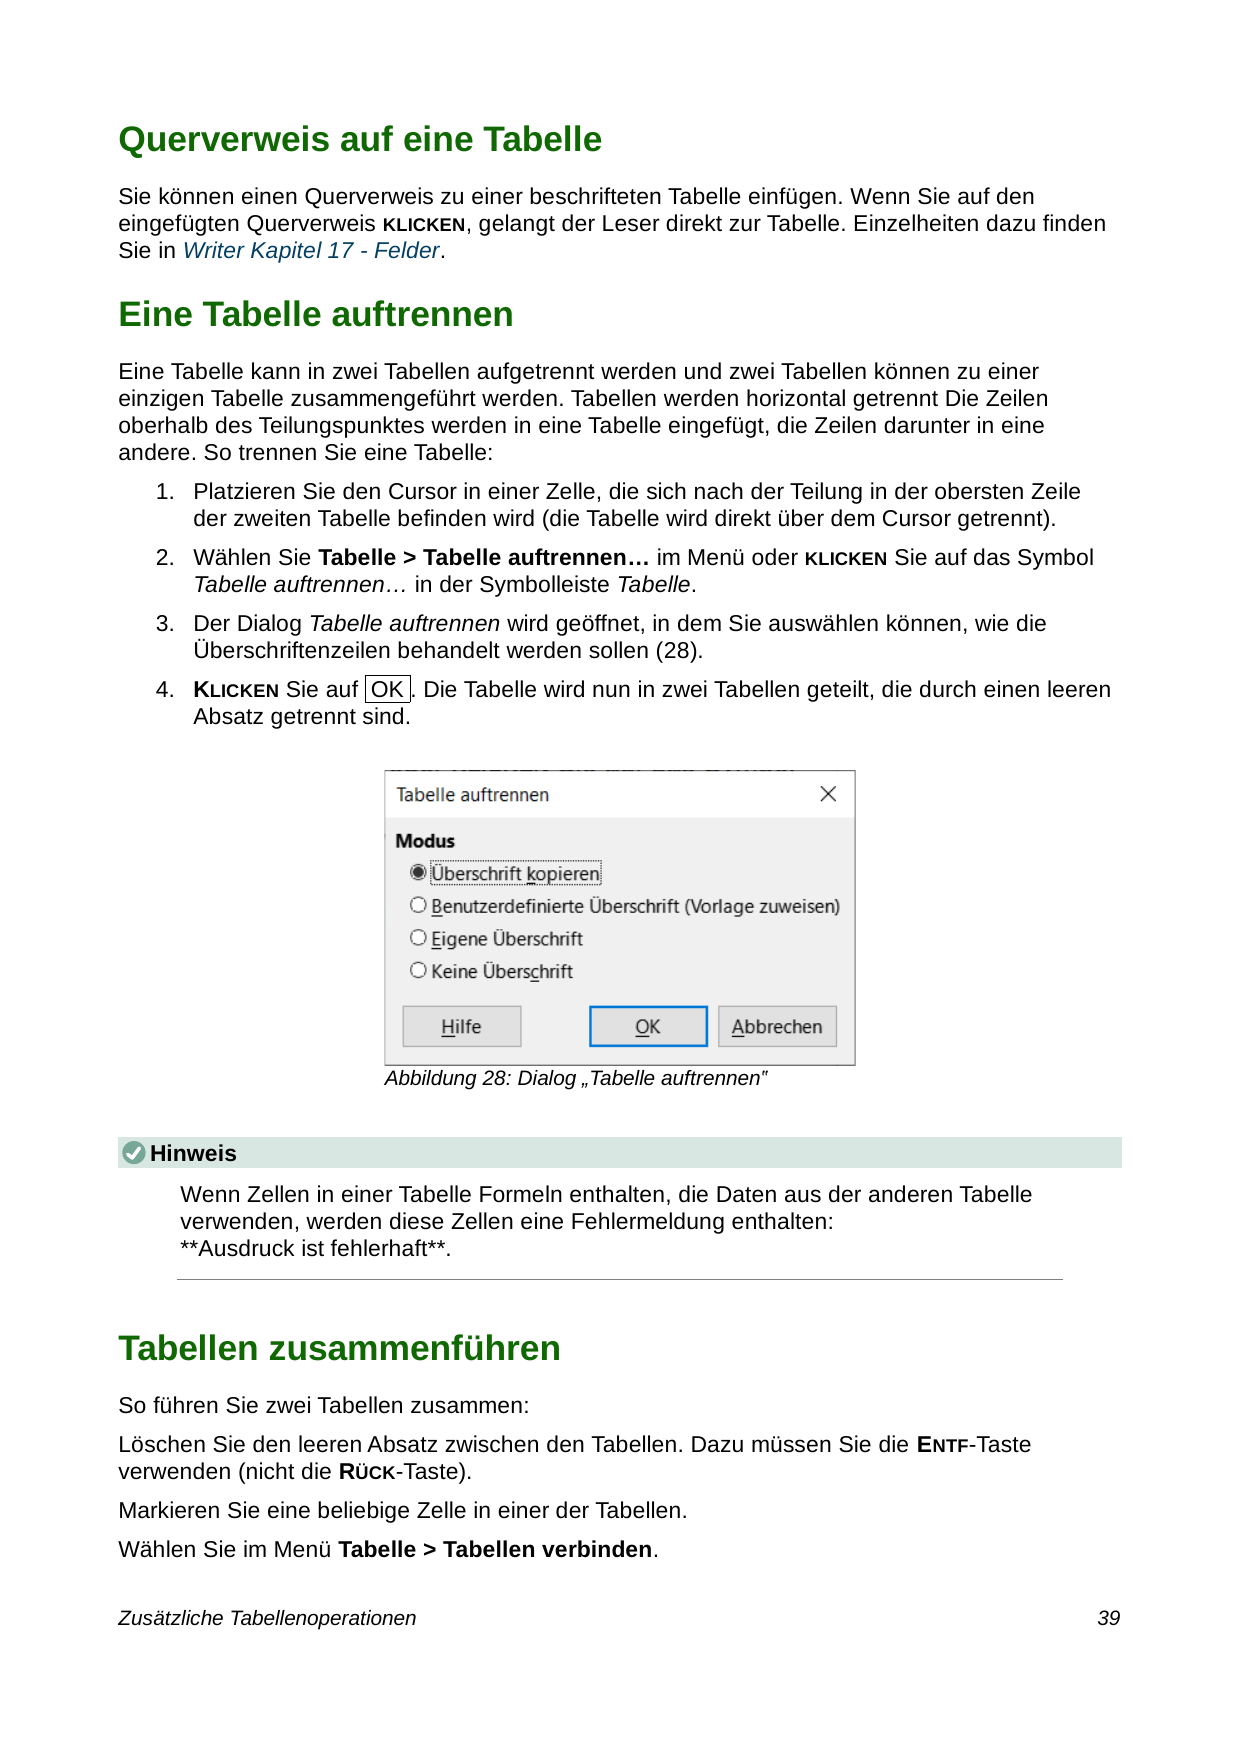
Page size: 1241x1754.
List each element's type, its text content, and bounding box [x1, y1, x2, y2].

list Der Dialog Tabelle auftrennen wird geöffnet, in dem Sie auswählen können, wie die Überschriftenzeilen behandelt werden sollen (Abbildung 28). [156, 609, 1122, 663]
text Markieren Sie eine beliebige Zelle in einer der Tabellen. [118, 1496, 1122, 1523]
text Wählen Sie im Menü Tabelle > Tabellen verbinden. [118, 1535, 1122, 1562]
text So führen Sie zwei Tabellen zusammen: [118, 1391, 1122, 1418]
text Eine Tabelle kann in zwei Tabellen aufgetrennt werden und zwei Tabellen können zu einer einzigen Tabelle zusammengeführt werden. Tabellen werden horizontal getrennt Die Zeilen oberhalb des Teilungspunktes werden in eine Tabelle eingefügt, die Zeilen darunter in eine andere. So trennen Sie eine Tabelle: [118, 357, 1122, 465]
picture [384, 770, 856, 1066]
text Sie können einen Querverweis zu einer beschrifteten Tabelle einfügen. Wenn Sie auf den eingefügten Querverweis klicken, gelangt der Leser direkt zur Tabelle. Einzelheiten dazu finden Sie in Writer Kapitel 17 - Felder. [118, 182, 1122, 263]
text Löschen Sie den leeren Absatz zwischen den Tabellen. Dazu müssen Sie die Entf-Taste verwenden (nicht die Rück-Taste). [118, 1430, 1122, 1484]
text Wenn Zellen in einer Tabelle Formeln enthalten, die Daten aus der anderen Tabelle verwenden, werden diese Zellen eine Fehlermeldung enthalten: **Ausdruck ist fehlerhaft**. [177, 1180, 1063, 1279]
subtitle Hinweis [118, 1137, 1122, 1168]
list Platzieren Sie den Cursor in einer Zelle, die sich nach der Teilung in der obersten Zeile der zweiten Tabelle befinden wird (die Tabelle wird direkt über dem Cursor getrennt). [156, 477, 1122, 531]
list Klicken Sie auf OK. Die Tabelle wird nun in zwei Tabellen geteilt, die durch einen leeren Absatz getrennt sind. [156, 675, 1122, 729]
subtitle Eine Tabelle auftrennen [118, 293, 1122, 333]
subtitle Querverweis auf eine Tabelle [118, 118, 1122, 159]
subtitle Tabellen zusammenführen [118, 1327, 1122, 1368]
list Wählen Sie Tabelle > Tabelle auftrennen… im Menü oder klicken Sie auf das Symbol Tabelle auftrennen… in der Symbolleiste Tabelle. [156, 543, 1122, 597]
text Abbildung 28: Dialog „Tabelle auftrennen‟ [384, 1066, 856, 1089]
